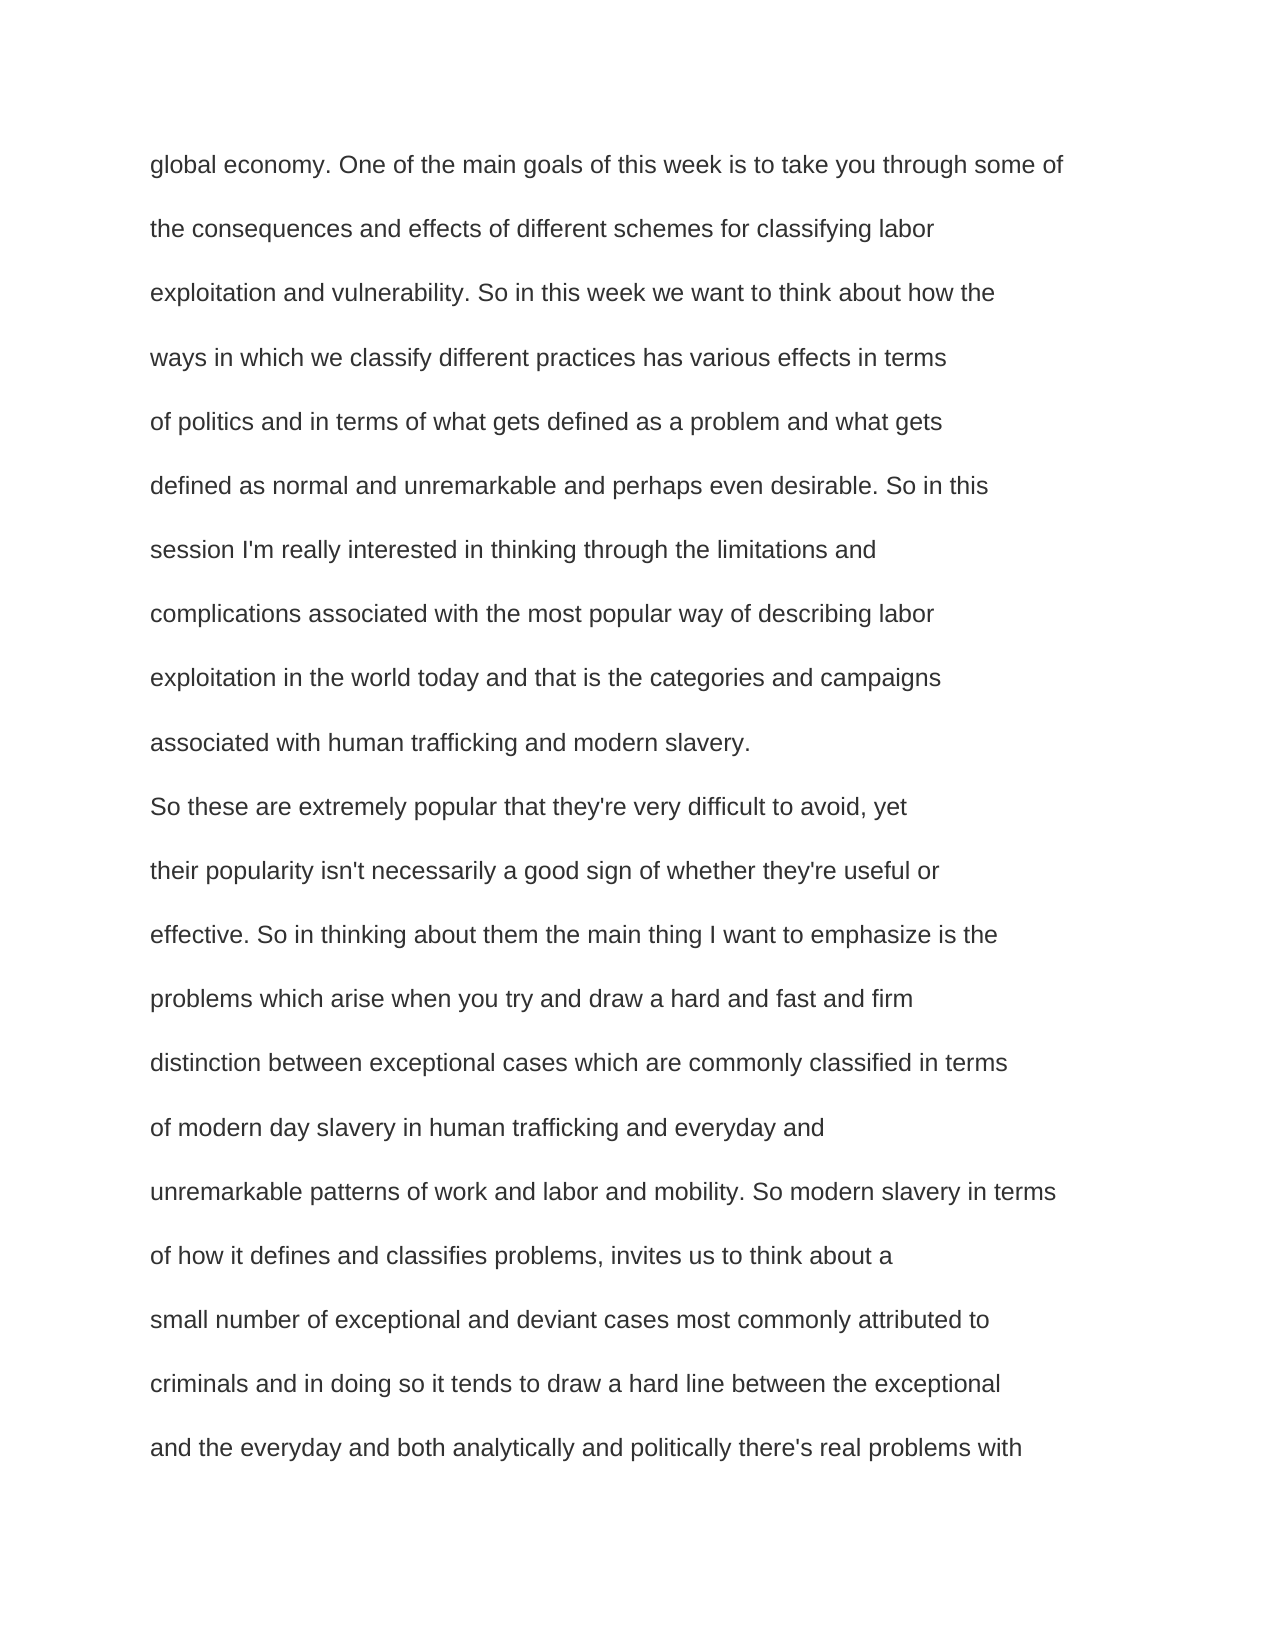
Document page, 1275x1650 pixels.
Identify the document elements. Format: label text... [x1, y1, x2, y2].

text So these are extremely popular that they're very difficult to avoid, yet [150, 792, 1125, 820]
text and the everyday and both analytically and politically there's real problems with [150, 1433, 1125, 1462]
text of how it defines and classifies problems, invites us to think about a [150, 1241, 1125, 1269]
text associated with human trafficking and modern slavery. [150, 727, 1125, 756]
text complications associated with the most popular way of describing labor [150, 599, 1125, 628]
text criminals and in doing so it tends to draw a hard line between the exceptional [150, 1369, 1125, 1398]
text of politics and in terms of what gets defined as a problem and what gets [150, 407, 1125, 435]
text small number of exceptional and deviant cases most commonly attributed to [150, 1305, 1125, 1334]
text exploitation in the world today and that is the categories and campaigns [150, 663, 1125, 692]
text unremarkable patterns of work and labor and mobility. So modern slavery in terms [150, 1177, 1125, 1205]
text defined as normal and unremarkable and perhaps even desirable. So in this [150, 471, 1125, 499]
text session I'm really interested in thinking through the limitations and [150, 535, 1125, 564]
text exploitation and vulnerability. So in this week we want to think about how the [150, 278, 1125, 307]
text ways in which we classify different practices has various effects in terms [150, 342, 1125, 371]
text of modern day slavery in human trafficking and everyday and [150, 1112, 1125, 1141]
text global economy. One of the main goals of this week is to take you through some of [150, 150, 1125, 179]
text distinction between exceptional cases which are commonly classified in terms [150, 1048, 1125, 1077]
text the consequences and effects of different schemes for classifying labor [150, 214, 1125, 243]
text problems which arise when you try and draw a hard and fast and firm [150, 984, 1125, 1013]
text effective. So in thinking about them the main thing I want to emphasize is the [150, 920, 1125, 949]
text their popularity isn't necessarily a good sign of whether they're useful or [150, 856, 1125, 884]
